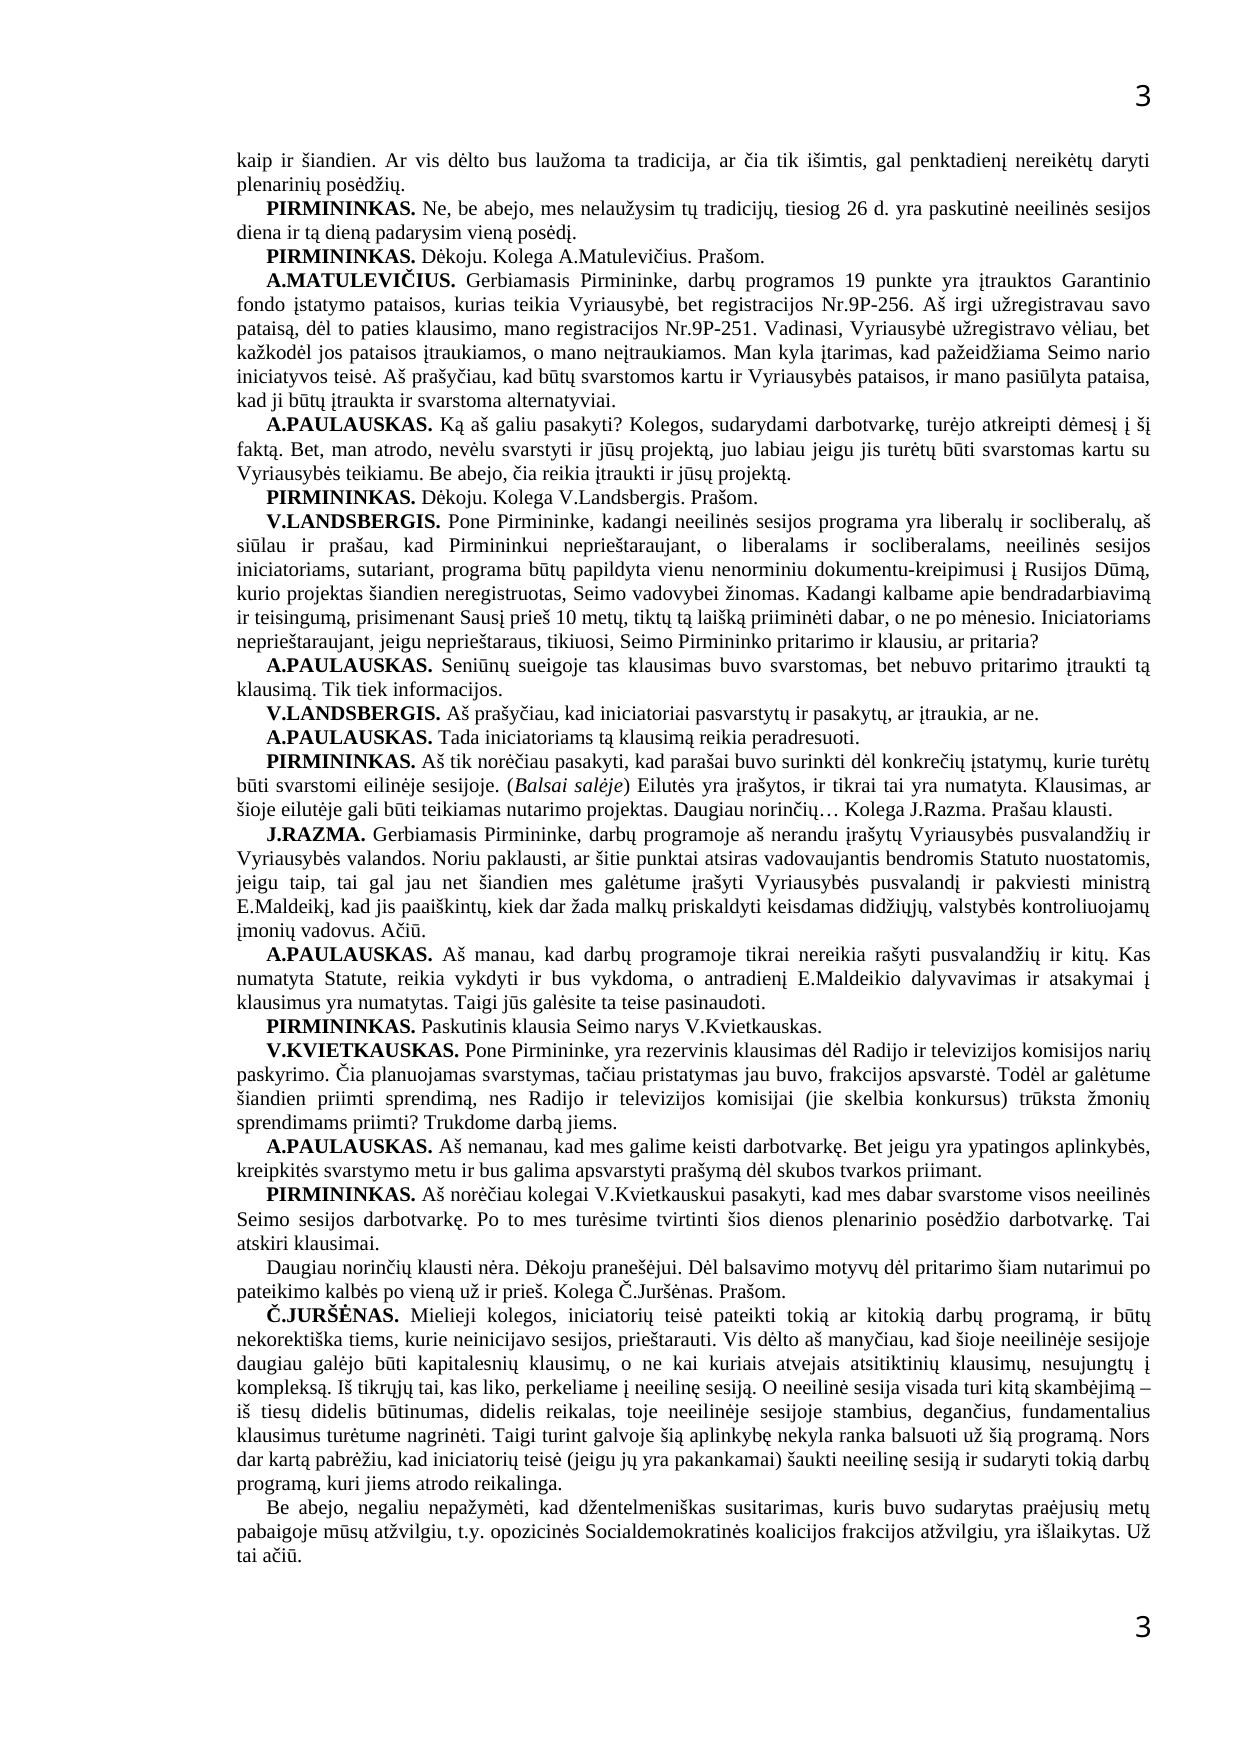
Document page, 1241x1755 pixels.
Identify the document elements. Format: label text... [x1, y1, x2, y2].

text PIRMININKAS. Ne, be abejo, mes nelaužysim tų tradicijų, tiesiog 26 d. yra paskutinė neeilinės sesijos diena ir tą dieną padarysim vieną posėdį. [236, 196, 1152, 244]
text A.PAULAUSKAS. Ką aš galiu pasakyti? Kolegos, sudarydami darbotvarkę, turėjo atkreipti dėmesį į šį faktą. Bet, man atrodo, nevėlu svarstyti ir jūsų projektą, juo labiau jeigu jis turėtų būti svarstomas kartu su Vyriausybės teikiamu. Be abejo, čia reikia įtraukti ir jūsų projektą. [236, 412, 1152, 484]
text PIRMININKAS. Paskutinis klausia Seimo narys V.Kvietkauskas. [236, 1014, 1152, 1038]
text V.KVIETKAUSKAS. Pone Pirmininke, yra rezervinis klausimas dėl Radijo ir televizijos komisijos narių paskyrimo. Čia planuojamas svarstymas, tačiau pristatymas jau buvo, frakcijos apsvarstė. Todėl ar galėtume šiandien priimti sprendimą, nes Radijo ir televizijos komisijai (jie skelbia konkursus) trūksta žmonių sprendimams priimti? Trukdome darbą jiems. [236, 1038, 1152, 1134]
text PIRMININKAS. Aš tik norėčiau pasakyti, kad parašai buvo surinkti dėl konkrečių įstatymų, kurie turėtų būti svarstomi eilinėje sesijoje. (Balsai salėje) Eilutės yra įrašytos, ir tikrai tai yra numatyta. Klausimas, ar šioje eilutėje gali būti teikiamas nutarimo projektas. Daugiau norinčių… Kolega J.Razma. Prašau klausti. [236, 749, 1152, 821]
text V.LANDSBERGIS. Pone Pirmininke, kadangi neeilinės sesijos programa yra liberalų ir socliberalų, aš siūlau ir prašau, kad Pirmininkui neprieštaraujant, o liberalams ir socliberalams, neeilinės sesijos iniciatoriams, sutariant, programa būtų papildyta vienu nenorminiu dokumentu-kreipimusi į Rusijos Dūmą, kurio projektas šiandien neregistruotas, Seimo vadovybei žinomas. Kadangi kalbame apie bendradarbiavimą ir teisingumą, prisimenant Sausį prieš 10 metų, tiktų tą laišką priiminėti dabar, o ne po mėnesio. Iniciatoriams neprieštaraujant, jeigu neprieštaraus, tikiuosi, Seimo Pirmininko pritarimo ir klausiu, ar pritaria? [236, 509, 1152, 653]
text A.PAULAUSKAS. Tada iniciatoriams tą klausimą reikia peradresuoti. [236, 725, 1152, 749]
text Be abejo, negaliu nepažymėti, kad džentelmeniškas susitarimas, kuris buvo sudarytas praėjusių metų pabaigoje mūsų atžvilgiu, t.y. opozicinės Socialdemokratinės koalicijos frakcijos atžvilgiu, yra išlaikytas. Už tai ačiū. [236, 1495, 1152, 1567]
text A.PAULAUSKAS. Aš manau, kad darbų programoje tikrai nereikia rašyti pusvalandžių ir kitų. Kas numatyta Statute, reikia vykdyti ir bus vykdoma, o antradienį E.Maldeikio dalyvavimas ir atsakymai į klausimus yra numatytas. Taigi jūs galėsite ta teise pasinaudoti. [236, 942, 1152, 1014]
text PIRMININKAS. Dėkoju. Kolega A.Matulevičius. Prašom. [236, 244, 1152, 268]
text A.PAULAUSKAS. Aš nemanau, kad mes galime keisti darbotvarkę. Bet jeigu yra ypatingos aplinkybės, kreipkitės svarstymo metu ir bus galima apsvarstyti prašymą dėl skubos tvarkos priimant. [236, 1134, 1152, 1182]
text PIRMININKAS. Aš norėčiau kolegai V.Kvietkauskui pasakyti, kad mes dabar svarstome visos neeilinės Seimo sesijos darbotvarkę. Po to mes turėsime tvirtinti šios dienos plenarinio posėdžio darbotvarkę. Tai atskiri klausimai. [236, 1182, 1152, 1254]
text A.PAULAUSKAS. Seniūnų sueigoje tas klausimas buvo svarstomas, bet nebuvo pritarimo įtraukti tą klausimą. Tik tiek informacijos. [236, 653, 1152, 701]
text J.RAZMA. Gerbiamasis Pirmininke, darbų programoje aš nerandu įrašytų Vyriausybės pusvalandžių ir Vyriausybės valandos. Noriu paklausti, ar šitie punktai atsiras vadovaujantis bendromis Statuto nuostatomis, jeigu taip, tai gal jau net šiandien mes galėtume įrašyti Vyriausybės pusvalandį ir pakviesti ministrą E.Maldeikį, kad jis paaiškintų, kiek dar žada malkų priskaldyti keisdamas didžiųjų, valstybės kontroliuojamų įmonių vadovus. Ačiū. [236, 821, 1152, 942]
text kaip ir šiandien. Ar vis dėlto bus laužoma ta tradicija, ar čia tik išimtis, gal penktadienį nereikėtų daryti plenarinių posėdžių. [236, 148, 1152, 196]
text Daugiau norinčių klausti nėra. Dėkoju pranešėjui. Dėl balsavimo motyvų dėl pritarimo šiam nutarimui po pateikimo kalbės po vieną už ir prieš. Kolega Č.Juršėnas. Prašom. [236, 1254, 1152, 1303]
text V.LANDSBERGIS. Aš prašyčiau, kad iniciatoriai pasvarstytų ir pasakytų, ar įtraukia, ar ne. [236, 701, 1152, 725]
text PIRMININKAS. Dėkoju. Kolega V.Landsbergis. Prašom. [236, 484, 1152, 509]
text A.MATULEVIČIUS. Gerbiamasis Pirmininke, darbų programos 19 punkte yra įtrauktos Garantinio fondo įstatymo pataisos, kurias teikia Vyriausybė, bet registracijos Nr.9P-256. Aš irgi užregistravau savo pataisą, dėl to paties klausimo, mano registracijos Nr.9P-251. Vadinasi, Vyriausybė užregistravo vėliau, bet kažkodėl jos pataisos įtraukiamos, o mano neįtraukiamos. Man kyla įtarimas, kad pažeidžiama Seimo nario iniciatyvos teisė. Aš prašyčiau, kad būtų svarstomos kartu ir Vyriausybės pataisos, ir mano pasiūlyta pataisa, kad ji būtų įtraukta ir svarstoma alternatyviai. [236, 268, 1152, 412]
text Č.JURŠĖNAS. Mielieji kolegos, iniciatorių teisė pateikti tokią ar kitokią darbų programą, ir būtų nekorektiška tiems, kurie neinicijavo sesijos, prieštarauti. Vis dėlto aš manyčiau, kad šioje neeilinėje sesijoje daugiau galėjo būti kapitalesnių klausimų, o ne kai kuriais atvejais atsitiktinių klausimų, nesujungtų į kompleksą. Iš tikrųjų tai, kas liko, perkeliame į neeilinę sesiją. O neeilinė sesija visada turi kitą skambėjimą – iš tiesų didelis būtinumas, didelis reikalas, toje neeilinėje sesijoje stambius, degančius, fundamentalius klausimus turėtume nagrinėti. Taigi turint galvoje šią aplinkybę nekyla ranka balsuoti už šią programą. Nors dar kartą pabrėžiu, kad iniciatorių teisė (jeigu jų yra pakankamai) šaukti neeilinę sesiją ir sudaryti tokią darbų programą, kuri jiems atrodo reikalinga. [236, 1303, 1152, 1495]
